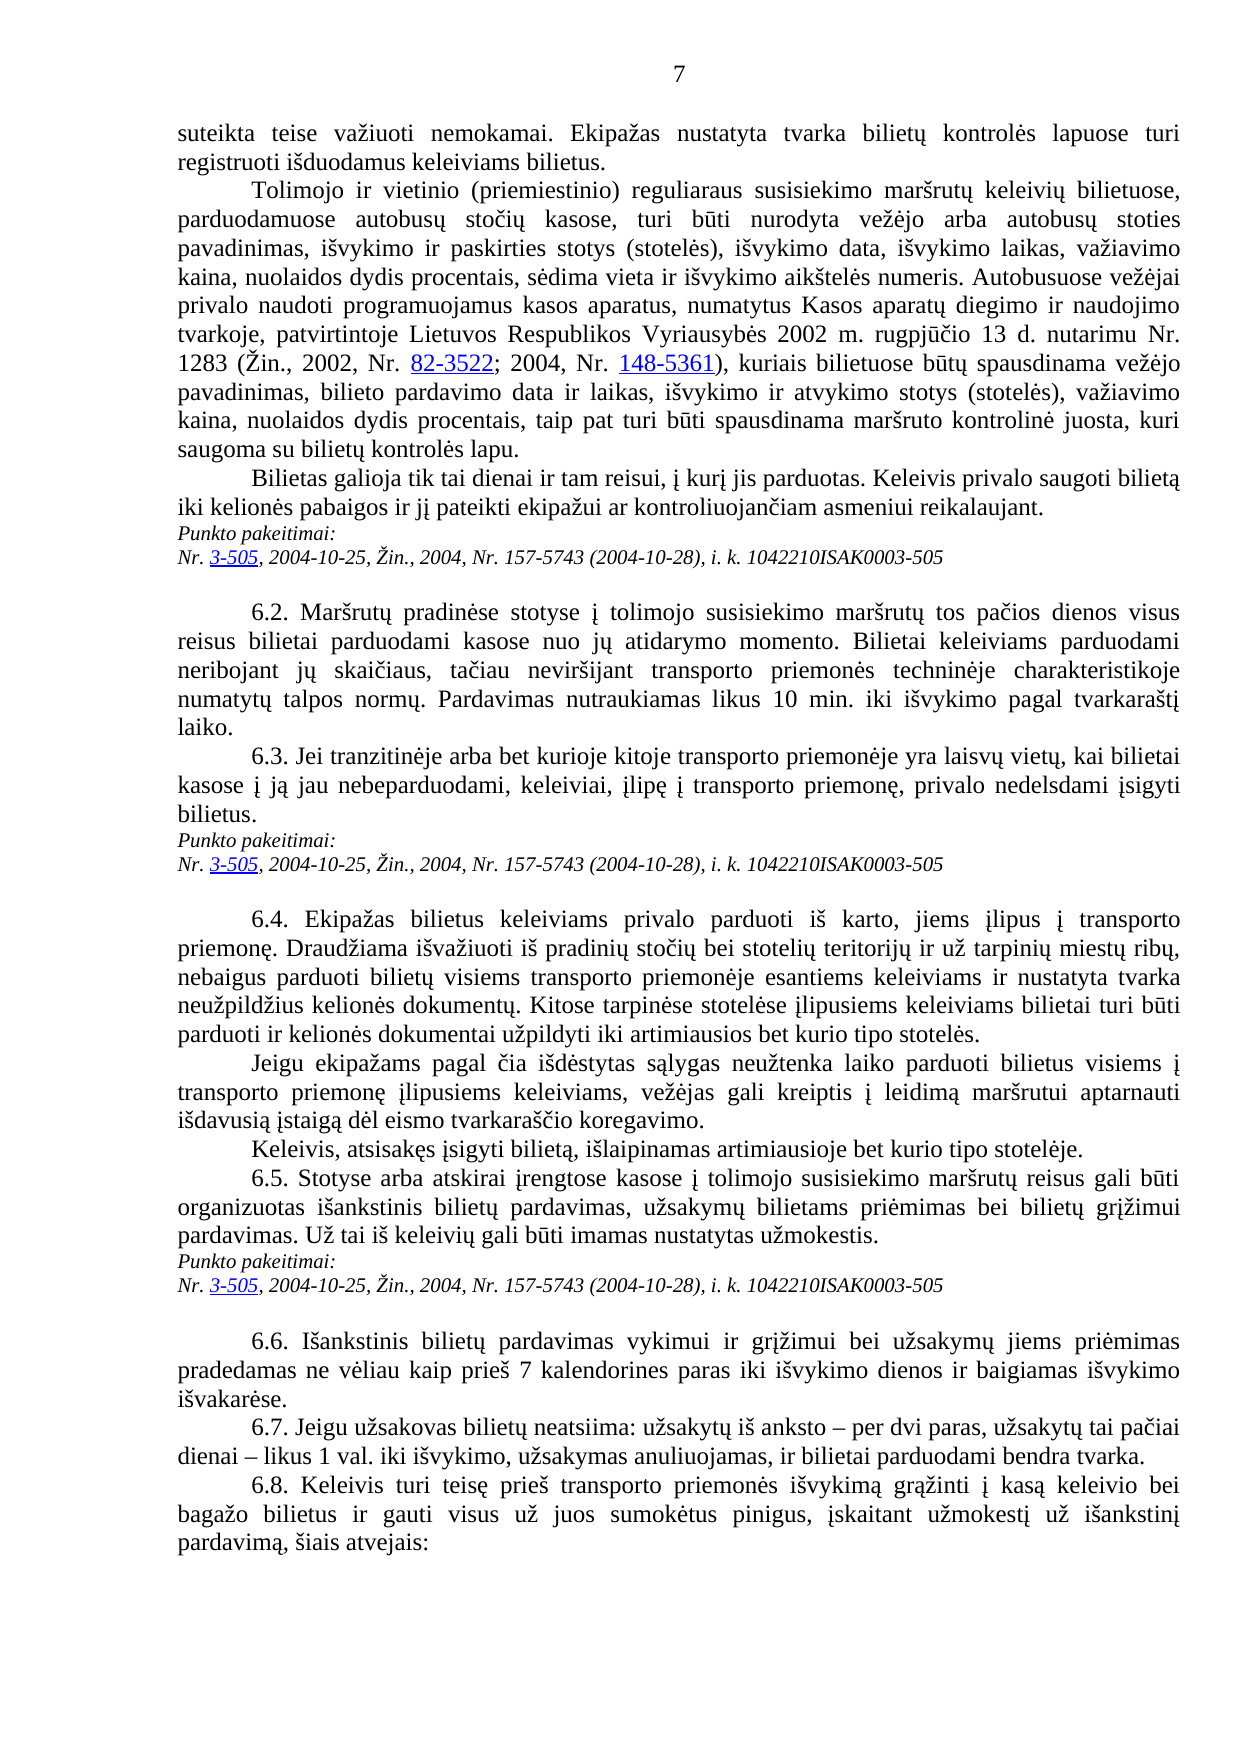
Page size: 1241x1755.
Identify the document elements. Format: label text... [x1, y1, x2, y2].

text Jeigu ekipažams pagal čia išdėstytas sąlygas neužtenka laiko parduoti bilietus visiems į transporto priemonę įlipusiems keleiviams, vežėjas gali kreiptis į leidimą maršrutui aptarnauti išdavusią įstaigą dėl eismo tvarkaraščio koregavimo. [177, 1048, 1181, 1134]
text 6.5. Stotyse arba atskirai įrengtose kasose į tolimojo susisiekimo maršrutų reisus gali būti organizuotas išankstinis bilietų pardavimas, užsakymų bilietams priėmimas bei bilietų grįžimui pardavimas. Už tai iš keleivių gali būti imamas nustatytas užmokestis. [177, 1163, 1181, 1249]
text Bilietas galioja tik tai dienai ir tam reisui, į kurį jis parduotas. Keleivis privalo saugoti bilietą iki kelionės pabaigos ir jį pateikti ekipažui ar kontroliuojančiam asmeniui reikalaujant. [177, 463, 1181, 521]
text Punkto pakeitimai: [177, 1249, 1181, 1273]
text Keleivis, atsisakęs įsigyti bilietą, išlaipinamas artimiausioje bet kurio tipo stotelėje. [177, 1134, 1181, 1163]
text Punkto pakeitimai: [177, 521, 1181, 545]
text suteikta teise važiuoti nemokamai. Ekipažas nustatyta tvarka bilietų kontrolės lapuose turi registruoti išduodamus keleiviams bilietus. [177, 118, 1181, 176]
text Nr. 3-505, 2004-10-25, Žin., 2004, Nr. 157-5743 (2004-10-28), i. k. 1042210ISAK0003-505 [177, 545, 1181, 569]
text 6.8. Keleivis turi teisę prieš transporto priemonės išvykimą grąžinti į kasą keleivio bei bagažo bilietus ir gauti visus už juos sumokėtus pinigus, įskaitant užmokestį už išankstinį pardavimą, šiais atvejais: [177, 1470, 1181, 1556]
text Punkto pakeitimai: [177, 827, 1181, 852]
text Nr. 3-505, 2004-10-25, Žin., 2004, Nr. 157-5743 (2004-10-28), i. k. 1042210ISAK0003-505 [177, 1273, 1181, 1297]
text 6.7. Jeigu užsakovas bilietų neatsiima: užsakytų iš anksto – per dvi paras, užsakytų tai pačiai dienai – likus 1 val. iki išvykimo, užsakymas anuliuojamas, ir bilietai parduodami bendra tvarka. [177, 1412, 1181, 1470]
text 6.4. Ekipažas bilietus keleiviams privalo parduoti iš karto, jiems įlipus į transporto priemonę. Draudžiama išvažiuoti iš pradinių stočių bei stotelių teritorijų ir už tarpinių miestų ribų, nebaigus parduoti bilietų visiems transporto priemonėje esantiems keleiviams ir nustatyta tvarka neužpildžius kelionės dokumentų. Kitose tarpinėse stotelėse įlipusiems keleiviams bilietai turi būti parduoti ir kelionės dokumentai užpildyti iki artimiausios bet kurio tipo stotelės. [177, 904, 1181, 1048]
text 6.2. Maršrutų pradinėse stotyse į tolimojo susisiekimo maršrutų tos pačios dienos visus reisus bilietai parduodami kasose nuo jų atidarymo momento. Bilietai keleiviams parduodami neribojant jų skaičiaus, tačiau neviršijant transporto priemonės techninėje charakteristikoje numatytų talpos normų. Pardavimas nutraukiamas likus 10 min. iki išvykimo pagal tvarkaraštį laiko. [177, 597, 1181, 741]
text Nr. 3-505, 2004-10-25, Žin., 2004, Nr. 157-5743 (2004-10-28), i. k. 1042210ISAK0003-505 [177, 852, 1181, 876]
text Tolimojo ir vietinio (priemiestinio) reguliaraus susisiekimo maršrutų keleivių bilietuose, parduodamuose autobusų stočių kasose, turi būti nurodyta vežėjo arba autobusų stoties pavadinimas, išvykimo ir paskirties stotys (stotelės), išvykimo data, išvykimo laikas, važiavimo kaina, nuolaidos dydis procentais, sėdima vieta ir išvykimo aikštelės numeris. Autobusuose vežėjai privalo naudoti programuojamus kasos aparatus, numatytus Kasos aparatų diegimo ir naudojimo tvarkoje, patvirtintoje Lietuvos Respublikos Vyriausybės 2002 m. rugpjūčio 13 d. nutarimu Nr. 1283 (Žin., 2002, Nr. 82-3522; 2004, Nr. 148-5361), kuriais bilietuose būtų spausdinama vežėjo pavadinimas, bilieto pardavimo data ir laikas, išvykimo ir atvykimo stotys (stotelės), važiavimo kaina, nuolaidos dydis procentais, taip pat turi būti spausdinama maršruto kontrolinė juosta, kuri saugoma su bilietų kontrolės lapu. [177, 176, 1181, 463]
text 6.6. Išankstinis bilietų pardavimas vykimui ir grįžimui bei užsakymų jiems priėmimas pradedamas ne vėliau kaip prieš 7 kalendorines paras iki išvykimo dienos ir baigiamas išvykimo išvakarėse. [177, 1326, 1181, 1412]
text 6.3. Jei tranzitinėje arba bet kurioje kitoje transporto priemonėje yra laisvų vietų, kai bilietai kasose į ją jau nebeparduodami, keleiviai, įlipę į transporto priemonę, privalo nedelsdami įsigyti bilietus. [177, 741, 1181, 827]
